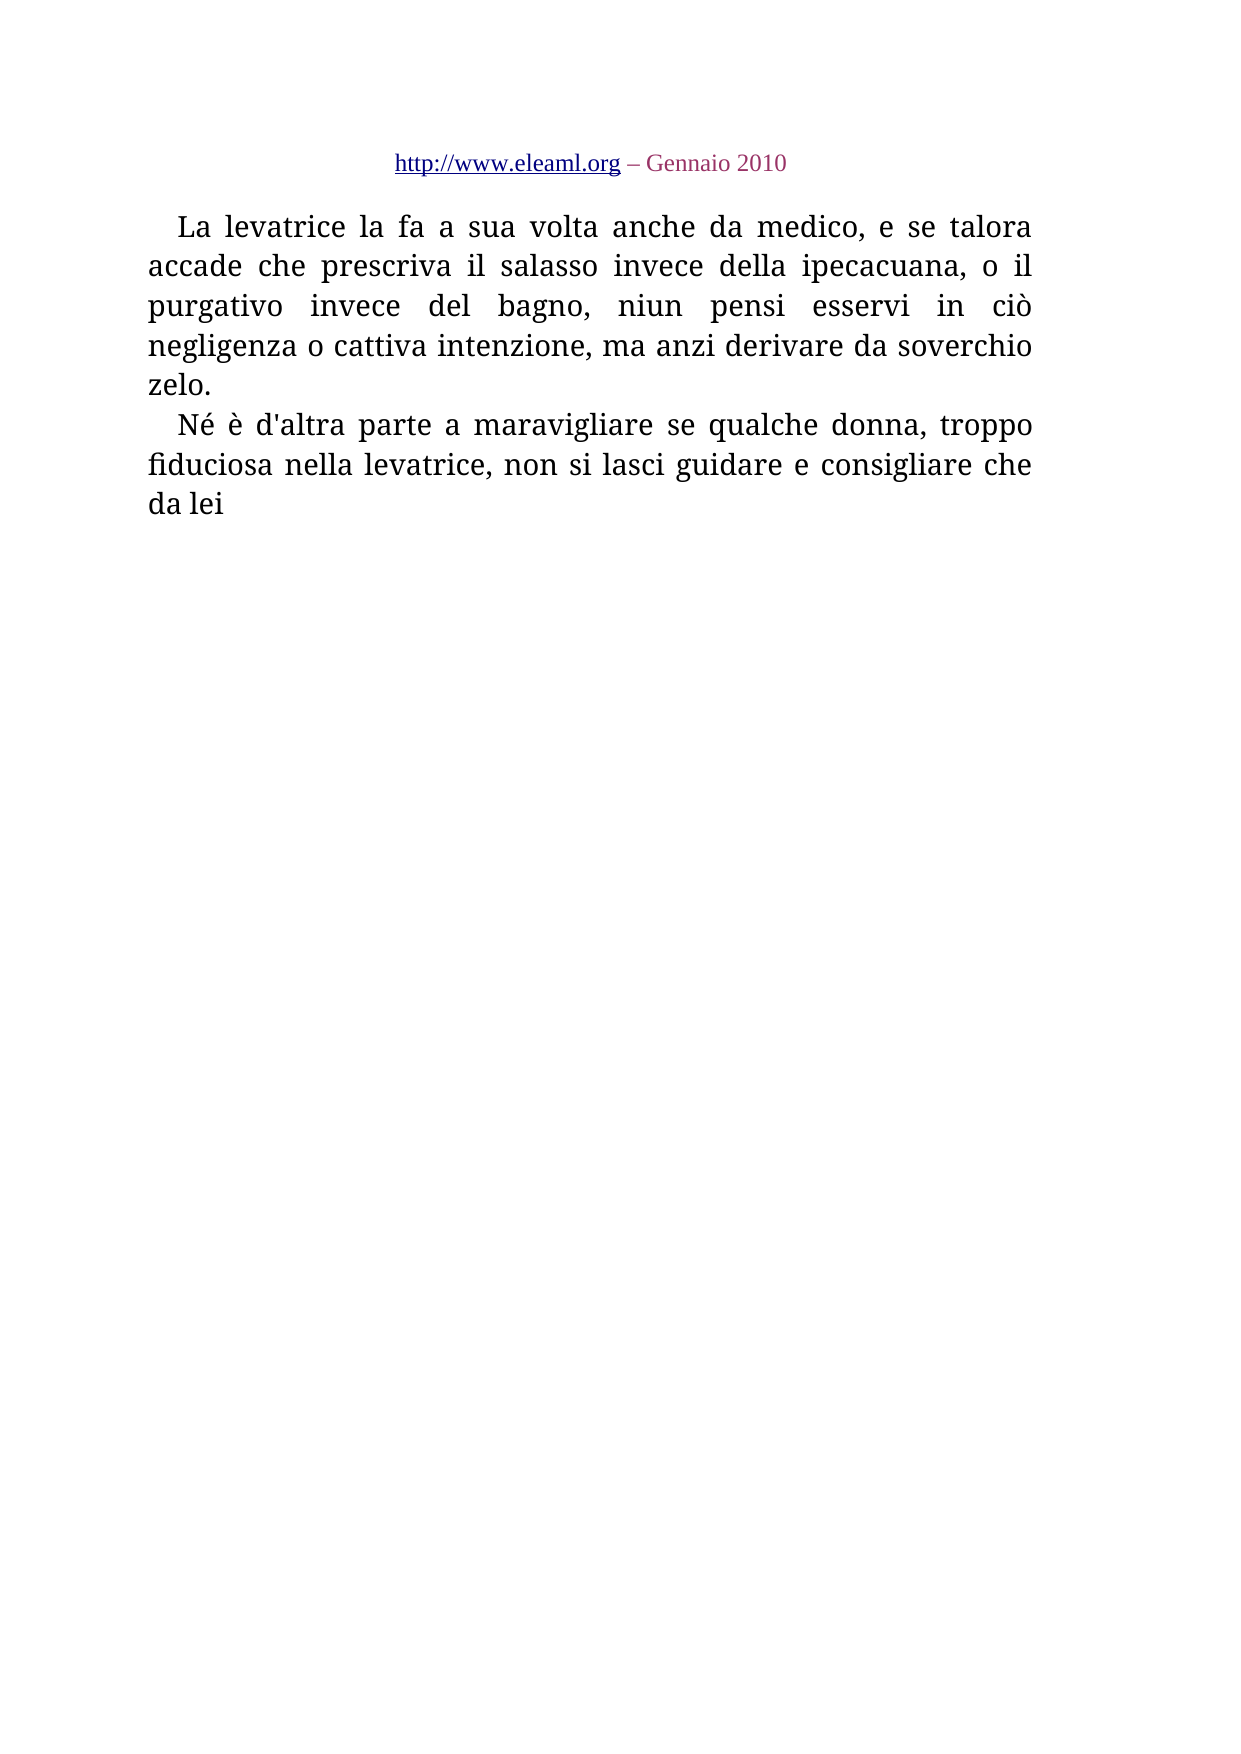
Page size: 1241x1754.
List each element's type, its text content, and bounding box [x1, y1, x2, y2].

text Né è d'altra parte a maravigliare se qualche donna, troppo fiduciosa nella levatrice, non si lasci guidare e consigliare che da lei [148, 404, 1033, 523]
text La levatrice la fa a sua volta anche da medico, e se talora accade che prescriva il salasso invece della ipecacuana, o il purgativo invece del bagno, niun pensi esservi in ciò negligenza o cattiva intenzione, ma anzi derivare da soverchio zelo. [148, 206, 1033, 404]
